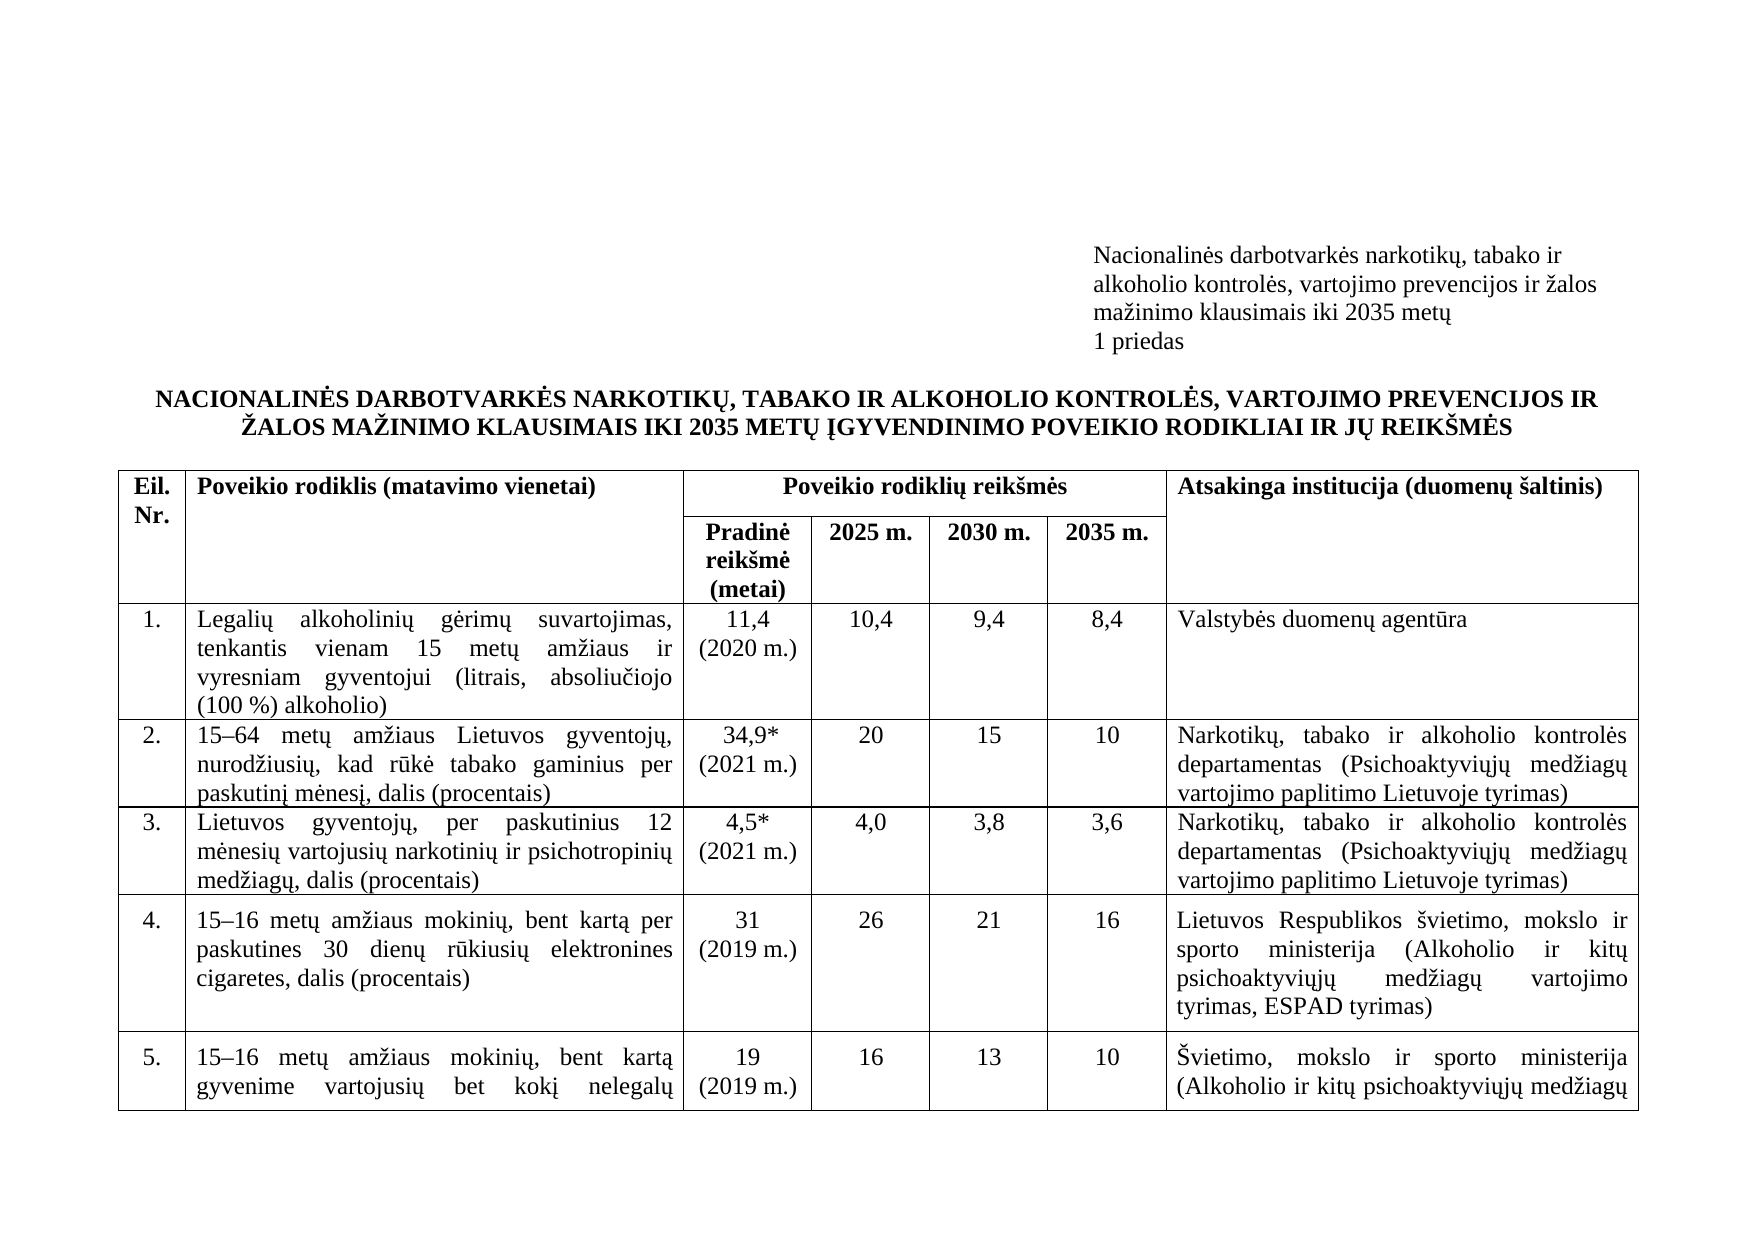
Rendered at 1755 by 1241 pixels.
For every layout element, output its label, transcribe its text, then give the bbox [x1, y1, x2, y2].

table_cell Legalių alkoholinių gėrimų suvartojimas, tenkantis vienam 15 metų amžiaus ir vyresniam gyventojui (litrais, absoliučiojo (100 %) alkoholio) [186, 604, 683, 719]
table_cell 16 [1048, 895, 1166, 1031]
table_header Poveikio rodiklių reikšmės [684, 471, 1166, 516]
table_cell 10 [1048, 720, 1166, 806]
table_cell Lietuvos gyventojų, per paskutinius 12 mėnesių vartojusių narkotinių ir psichotropinių medžiagų, dalis (procentais) [186, 808, 683, 894]
table_cell 9,4 [930, 604, 1047, 719]
table_cell Švietimo, mokslo ir sporto ministerija (Alkoholio ir kitų psichoaktyviųjų medžiagų [1167, 1032, 1638, 1110]
table_cell 11,4 (2020 m.) [684, 604, 811, 719]
table_cell 10,4 [812, 604, 929, 719]
table_cell 15–16 metų amžiaus mokinių, bent kartą per paskutines 30 dienų rūkiusių elektronines cigaretes, dalis (procentais) [186, 895, 683, 1031]
table_cell 3. [119, 808, 185, 894]
table_cell 19 (2019 m.) [684, 1032, 811, 1110]
text Nacionalinės darbotvarkės narkotikų, tabako ir alkoholio kontrolės, vartojimo prevencijos ir žalos mažinimo klausimais iki 2035 metų [1093, 240, 1636, 326]
table_cell 34,9* (2021 m.) [684, 720, 811, 806]
table_cell 26 [812, 895, 929, 1031]
text 1 priedas [1093, 326, 1636, 355]
table_cell 10 [1048, 1032, 1166, 1110]
table_cell Narkotikų, tabako ir alkoholio kontrolės departamentas (Psichoaktyviųjų medžiagų vartojimo paplitimo Lietuvoje tyrimas) [1167, 720, 1638, 806]
table_cell 5. [119, 1032, 185, 1110]
table_cell 3,8 [930, 808, 1047, 894]
table_cell 3,6 [1048, 808, 1166, 894]
table_cell 1. [119, 604, 185, 719]
table_cell 16 [812, 1032, 929, 1110]
table_cell 2035 m. [1048, 517, 1166, 603]
table_cell 4,0 [812, 808, 929, 894]
table_cell Pradinė reikšmė (metai) [684, 517, 811, 603]
table_cell 4. [119, 895, 185, 1031]
table_header Eil. Nr. [119, 471, 185, 603]
table_cell Lietuvos Respublikos švietimo, mokslo ir sporto ministerija (Alkoholio ir kitų psichoaktyviųjų medžiagų vartojimo tyrimas, ESPAD tyrimas) [1167, 895, 1638, 1031]
table_cell 4,5* (2021 m.) [684, 808, 811, 894]
table_cell 8,4 [1048, 604, 1166, 719]
table_cell 15 [930, 720, 1047, 806]
table_cell 2. [119, 720, 185, 806]
table_header Atsakinga institucija (duomenų šaltinis) [1167, 471, 1638, 603]
table_cell Narkotikų, tabako ir alkoholio kontrolės departamentas (Psichoaktyviųjų medžiagų vartojimo paplitimo Lietuvoje tyrimas) [1167, 808, 1638, 894]
table_cell Valstybės duomenų agentūra [1167, 604, 1638, 719]
table_cell 31 (2019 m.) [684, 895, 811, 1031]
table_header Poveikio rodiklis (matavimo vienetai) [186, 471, 683, 603]
table_cell 13 [930, 1032, 1047, 1110]
table_cell 2025 m. [812, 517, 929, 603]
text NACIONALINĖS DARBOTVARKĖS NARKOTIKŲ, TABAKO IR ALKOHOLIO KONTROLĖS, VARTOJIMO PREVENCIJOS IR ŽALOS MAŽINIMO KLAUSIMAIS IKI 2035 METŲ ĮGYVENDINIMO POVEIKIO RODIKLIAI IR JŲ REIKŠMĖS [118, 384, 1636, 441]
table_cell 15–64 metų amžiaus Lietuvos gyventojų, nurodžiusių, kad rūkė tabako gaminius per paskutinį mėnesį, dalis (procentais) [186, 720, 683, 806]
table_cell 2030 m. [930, 517, 1047, 603]
table_cell 20 [812, 720, 929, 806]
table_cell 21 [930, 895, 1047, 1031]
table_cell 15–16 metų amžiaus mokinių, bent kartą gyvenime vartojusių bet kokį nelegalų [186, 1032, 683, 1110]
